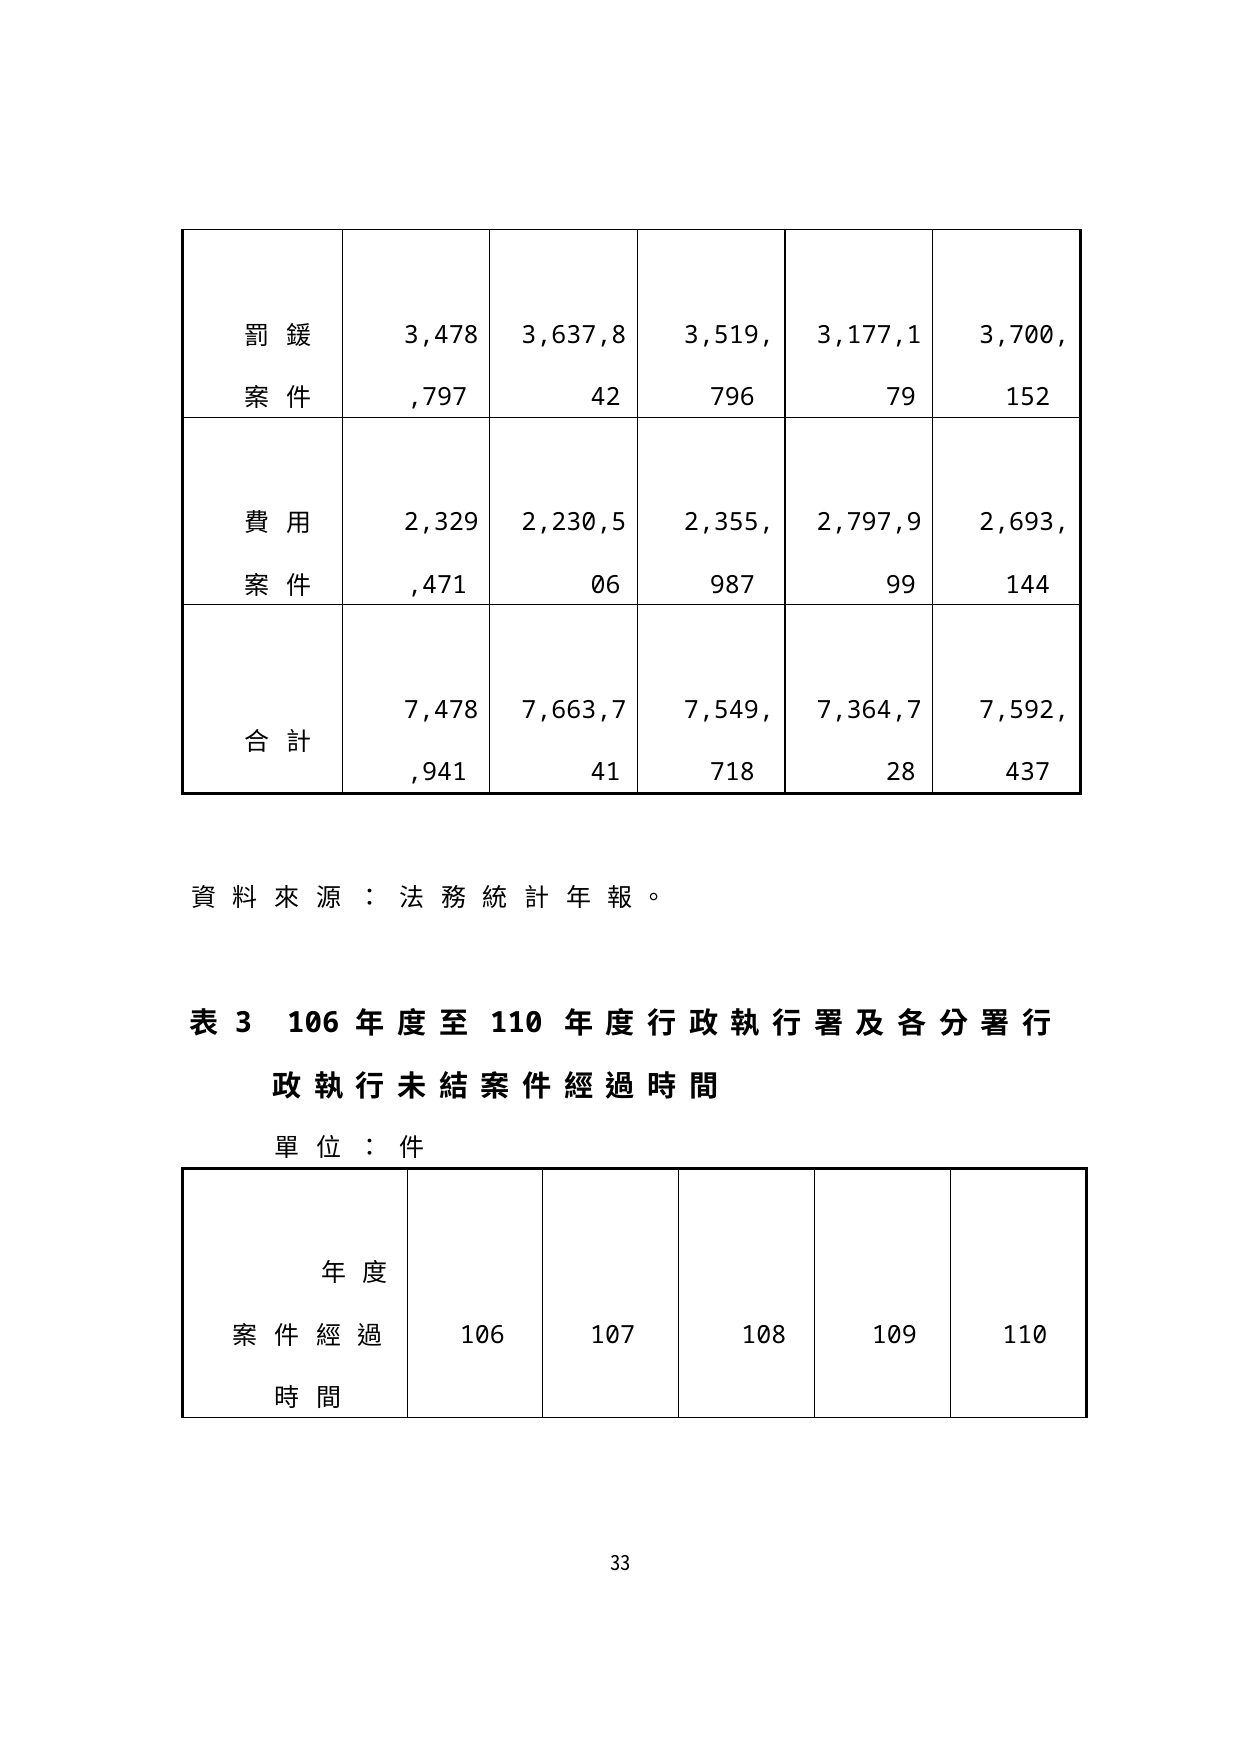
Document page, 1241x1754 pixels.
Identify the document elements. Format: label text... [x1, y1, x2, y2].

table_header 年度 案件經過時間 [184, 1170, 407, 1417]
table_cell 2,355,987 [638, 418, 784, 604]
table_cell 7,478,941 [343, 605, 489, 792]
table_header 106 [408, 1170, 542, 1417]
table_cell 3,519,796 [638, 230, 784, 417]
table_header 109 [815, 1170, 950, 1417]
table_cell 3,637,842 [490, 230, 637, 417]
table_cell 3,177,179 [786, 230, 932, 417]
text 資料來源：法務統計年報。 [183, 854, 1058, 917]
table_cell 合計 [184, 605, 342, 792]
table_cell 7,364,728 [786, 605, 932, 792]
table_header 108 [679, 1170, 814, 1417]
table_cell 7,592,437 [933, 605, 1079, 792]
table_cell 2,230,506 [490, 418, 637, 604]
table_cell 2,329,471 [343, 418, 489, 604]
table_cell 費用案件 [184, 418, 342, 604]
table_header 110 [951, 1170, 1085, 1417]
table_cell 7,663,741 [490, 605, 637, 792]
table_cell 2,693,144 [933, 418, 1079, 604]
text 表3 106年度至110年度行政執行署及各分署行政執行未結案件經過時間 單位：件 [183, 979, 1058, 1167]
table_cell 3,700,152 [933, 230, 1079, 417]
table_header 107 [543, 1170, 678, 1417]
table_cell 罰鍰案件 [184, 230, 342, 417]
table_cell 2,797,999 [786, 418, 932, 604]
table_cell 7,549,718 [638, 605, 784, 792]
table_cell 3,478,797 [343, 230, 489, 417]
